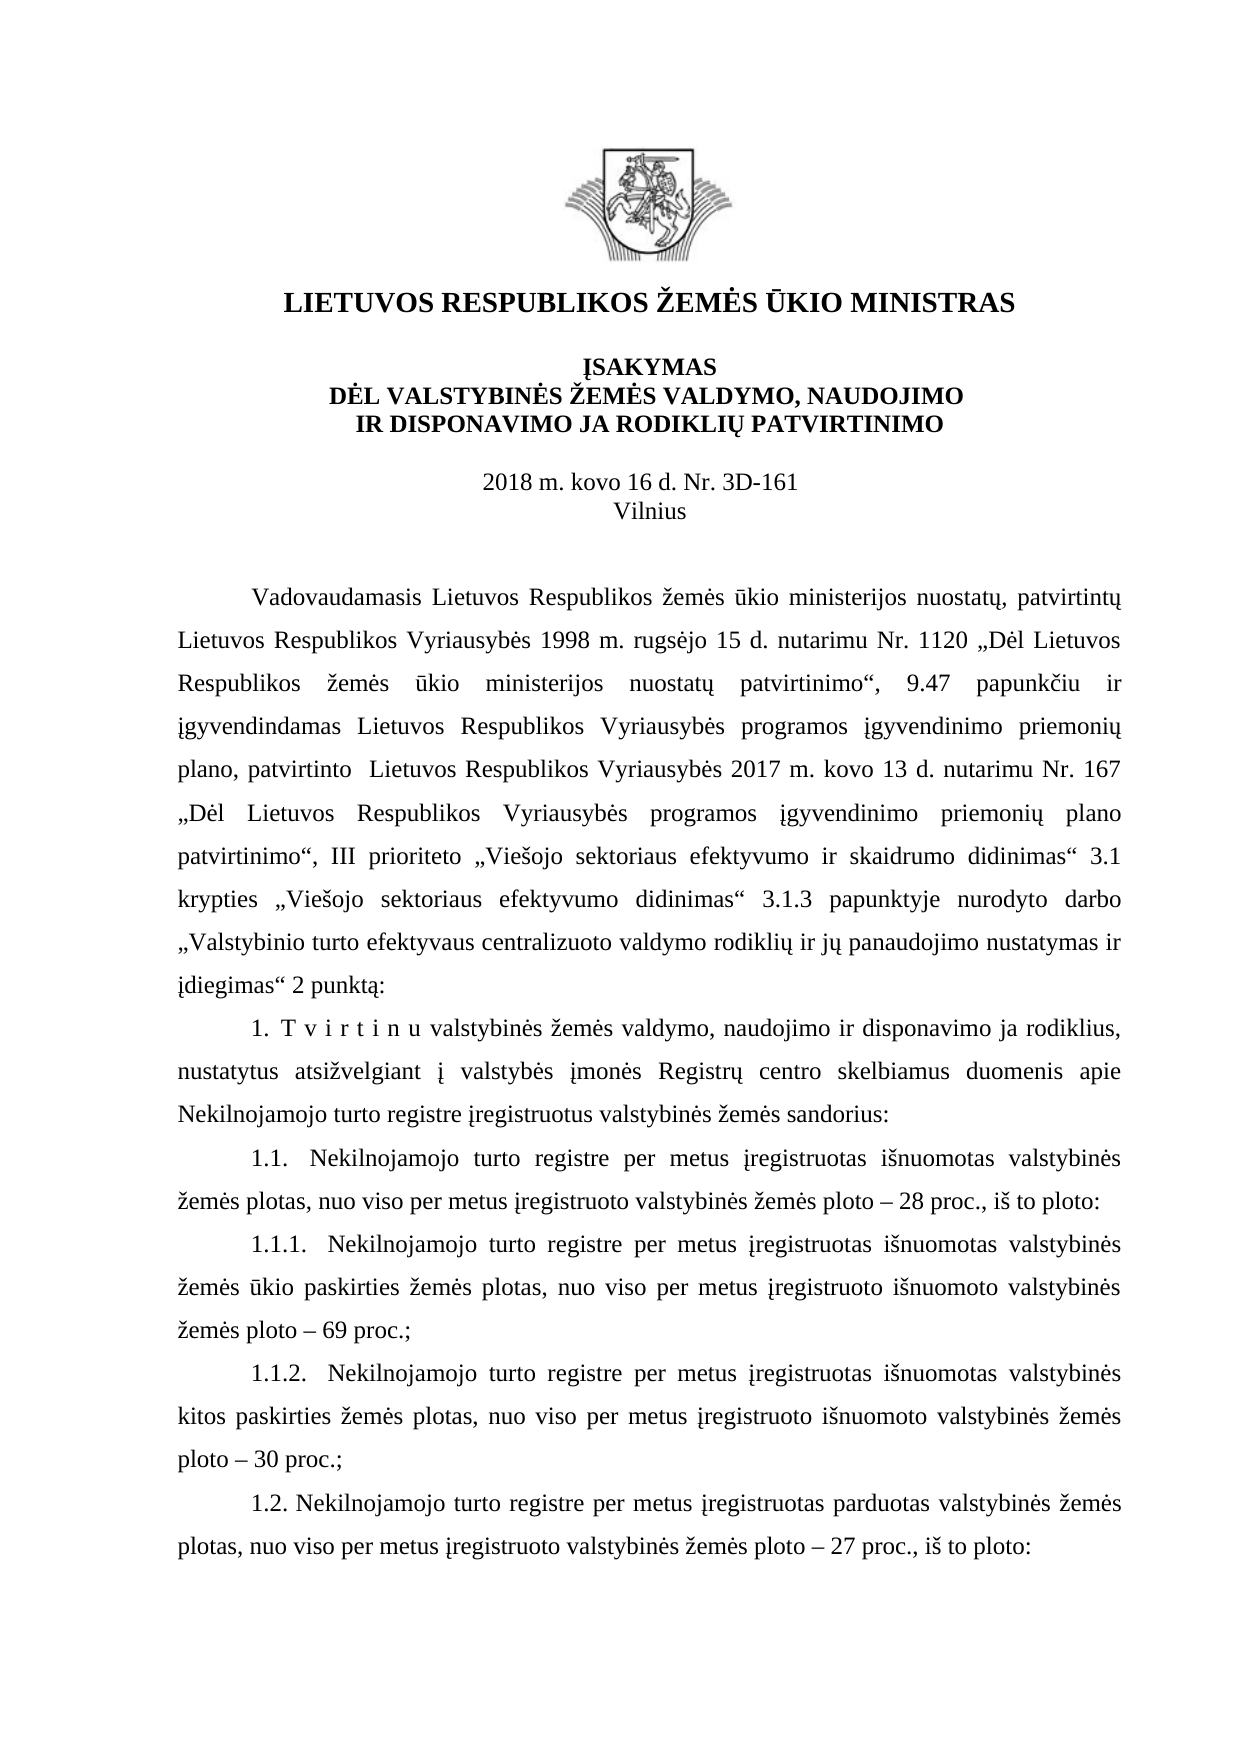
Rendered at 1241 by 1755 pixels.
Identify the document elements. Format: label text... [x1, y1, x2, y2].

text LIETUVOS RESPUBLIKOS ŽEMĖS ŪKIO MINISTRAS [177, 285, 1122, 318]
text 1.1.2. Nekilnojamojo turto registre per metus įregistruotas išnuomotas valstybinės kitos paskirties žemės plotas, nuo viso per metus įregistruoto išnuomoto valstybinės žemės ploto – 30 proc.; [177, 1358, 1122, 1473]
text 2018 m. kovo 16 d. Nr. 3D-161 [177, 467, 1122, 496]
text 1. T v i r t i n u valstybinės žemės valdymo, naudojimo ir disponavimo ja rodiklius, nustatytus atsižvelgiant į valstybės įmonės Registrų centro skelbiamus duomenis apie Nekilnojamojo turto registre įregistruotus valstybinės žemės sandorius: [177, 1013, 1122, 1128]
text DĖL VALSTYBINĖS ŽEMĖS VALDYMO, NAUDOJIMO [177, 381, 1122, 409]
text Vadovaudamasis Lietuvos Respublikos žemės ūkio ministerijos nuostatų, patvirtintų Lietuvos Respublikos Vyriausybės 1998 m. rugsėjo 15 d. nutarimu Nr. 1120 „Dėl Lietuvos Respublikos žemės ūkio ministerijos nuostatų patvirtinimo“, 9.47 papunkčiu ir įgyvendindamas Lietuvos Respublikos Vyriausybės programos įgyvendinimo priemonių plano, patvirtinto Lietuvos Respublikos Vyriausybės 2017 m. kovo 13 d. nutarimu Nr. 167 „Dėl Lietuvos Respublikos Vyriausybės programos įgyvendinimo priemonių plano patvirtinimo“, III prioriteto „Viešojo sektoriaus efektyvumo ir skaidrumo didinimas“ 3.1 krypties „Viešojo sektoriaus efektyvumo didinimas“ 3.1.3 papunktyje nurodyto darbo „Valstybinio turto efektyvaus centralizuoto valdymo rodiklių ir jų panaudojimo nustatymas ir įdiegimas“ 2 punktą: [177, 582, 1122, 999]
text 1.1.1. Nekilnojamojo turto registre per metus įregistruotas išnuomotas valstybinės žemės ūkio paskirties žemės plotas, nuo viso per metus įregistruoto išnuomoto valstybinės žemės ploto – 69 proc.; [177, 1229, 1122, 1344]
text 1.1. Nekilnojamojo turto registre per metus įregistruotas išnuomotas valstybinės žemės plotas, nuo viso per metus įregistruoto valstybinės žemės ploto – 28 proc., iš to ploto: [177, 1143, 1122, 1214]
text IR DISPONAVIMO JA RODIKLIŲ PATVIRTINIMO [177, 409, 1122, 438]
text ĮSAKYMAS [177, 352, 1122, 381]
text 1.2. Nekilnojamojo turto registre per metus įregistruotas parduotas valstybinės žemės plotas, nuo viso per metus įregistruoto valstybinės žemės ploto – 27 proc., iš to ploto: [177, 1488, 1122, 1559]
text Vilnius [177, 496, 1122, 524]
